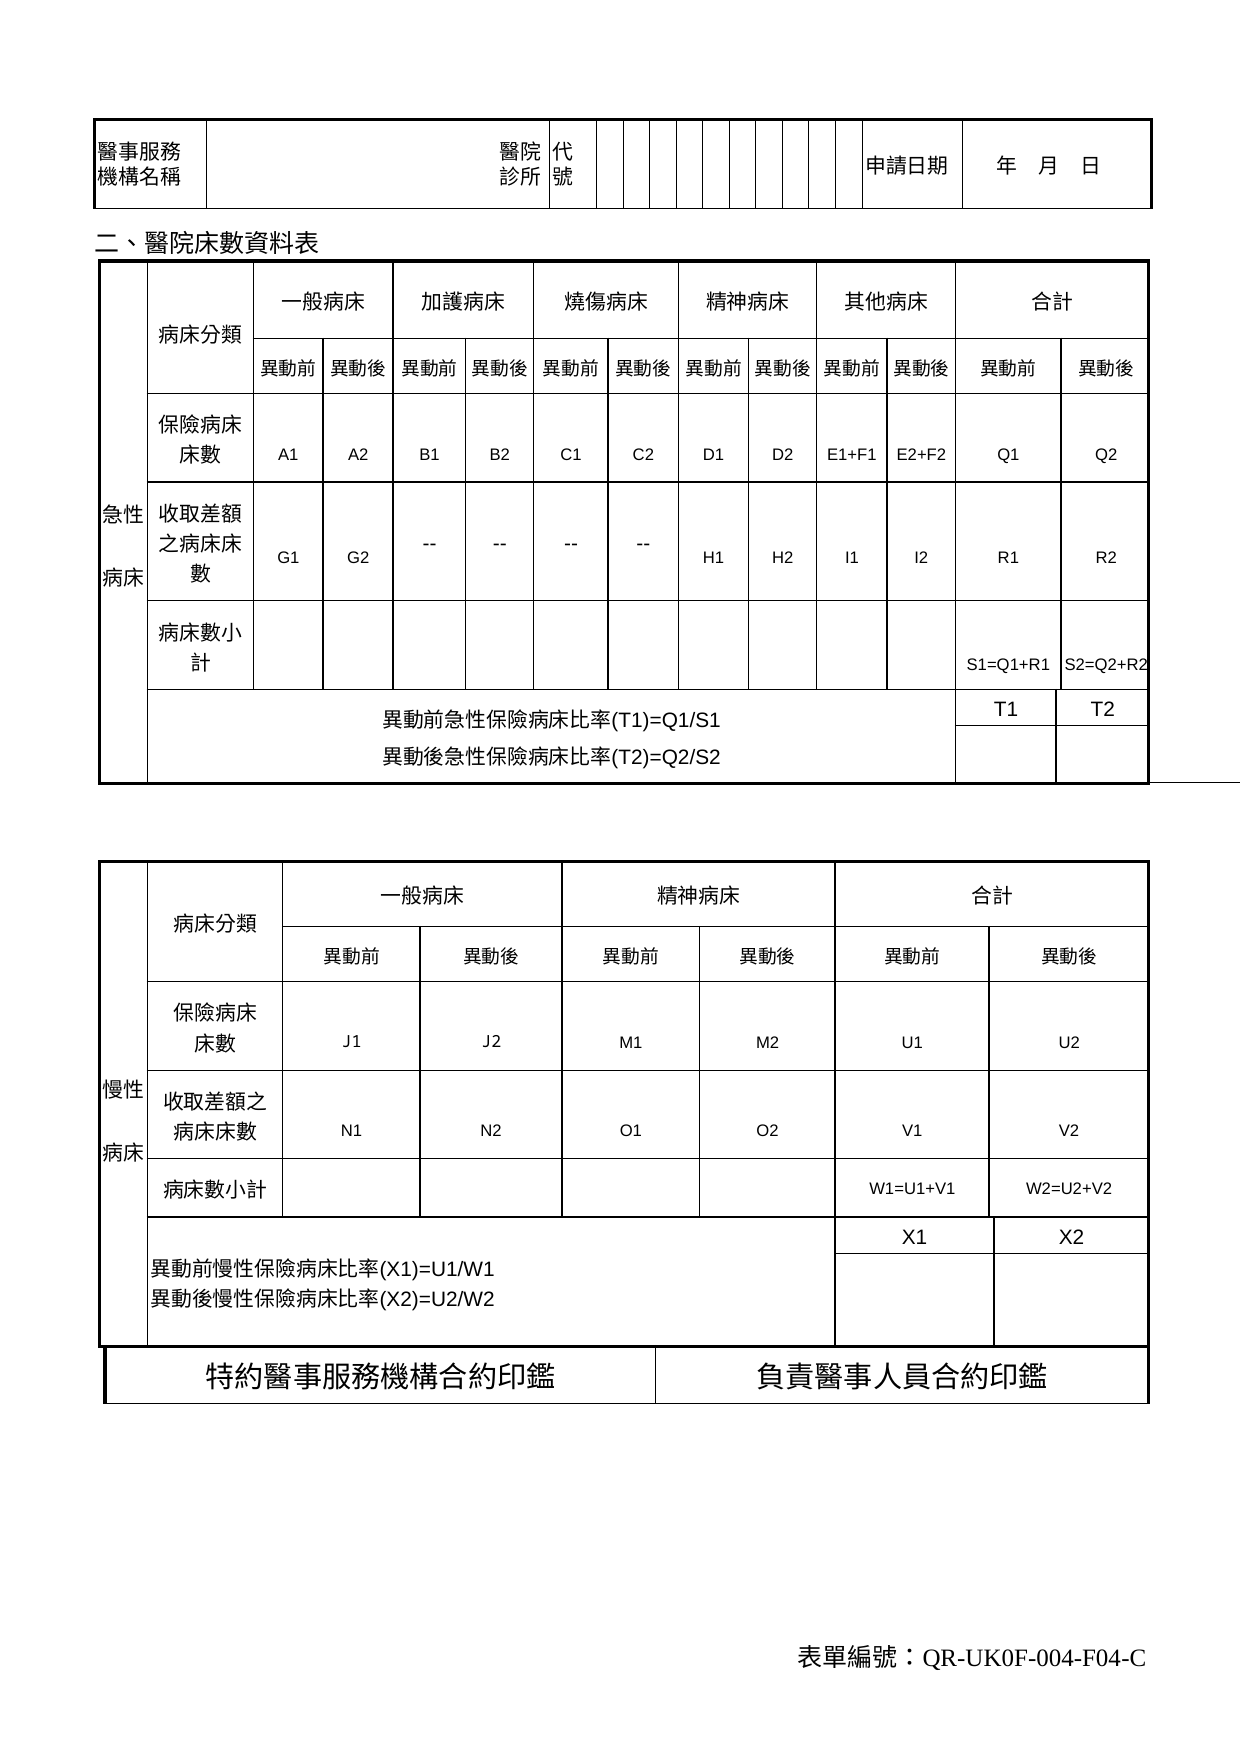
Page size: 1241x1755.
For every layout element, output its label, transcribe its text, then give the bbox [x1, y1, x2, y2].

table_cell [1150, 1070, 1157, 1158]
table_cell [1157, 981, 1223, 1069]
table_header 合計 [956, 263, 1147, 337]
table_cell [1223, 1216, 1240, 1253]
table_cell [749, 601, 816, 689]
table_cell -- [466, 483, 533, 600]
table_cell S1=Q1+R1 [956, 601, 1060, 689]
table_cell [1047, 785, 1134, 860]
table_cell [1223, 1070, 1240, 1158]
table_header 醫事服務 機構名稱 [96, 121, 206, 208]
table_cell [817, 601, 886, 689]
table_cell [466, 601, 533, 689]
table_header 加護病床 [394, 263, 533, 337]
table_cell [93, 393, 98, 481]
table_cell [1150, 860, 1157, 926]
table_cell [1223, 1158, 1240, 1216]
table_cell 異動前 [283, 927, 419, 981]
table_cell [93, 725, 98, 782]
table_header [756, 121, 782, 208]
table_cell E2+F2 [888, 394, 955, 481]
table_cell 異動前慢性保險病床比率(X1)=U1/W1 異動後慢性保險病床比率(X2)=U2/W2 [148, 1218, 834, 1345]
table_cell [1150, 1253, 1223, 1345]
table_cell W2=U2+V2 [990, 1159, 1147, 1216]
table_header [93, 259, 98, 337]
table_cell M1 [563, 982, 699, 1069]
table_header 急性病床 [101, 263, 147, 782]
table_cell [1150, 926, 1157, 981]
table_cell [1135, 783, 1223, 860]
table_cell 異動後 [324, 339, 392, 393]
table_cell [534, 601, 607, 689]
table_cell [563, 1159, 699, 1216]
table_header 代號 [550, 121, 596, 208]
table_cell [1223, 481, 1240, 600]
table_header 病床分類 [148, 263, 253, 393]
table_cell G2 [324, 483, 392, 600]
table_cell [1150, 725, 1223, 782]
table_cell 異動後 [421, 927, 561, 981]
table_cell [93, 860, 98, 926]
table_cell [1150, 481, 1223, 600]
table_cell A2 [324, 394, 392, 481]
table_header 燒傷病床 [534, 263, 678, 337]
table_cell S2=Q2+R2 [1062, 601, 1147, 689]
table_cell 病床分類 [148, 863, 282, 981]
table_cell N2 [421, 1071, 561, 1158]
table_cell [324, 601, 392, 689]
table_cell T1 [956, 690, 1055, 725]
table_cell 異動前 [254, 339, 322, 393]
table_cell [1223, 783, 1240, 860]
table_cell R2 [1062, 483, 1147, 600]
table_cell [1223, 1345, 1240, 1403]
table_cell V1 [836, 1071, 988, 1158]
table_cell [93, 1216, 98, 1253]
table_cell 異動後 [466, 339, 533, 393]
table_cell [1223, 926, 1240, 981]
table_cell A1 [254, 394, 322, 481]
table_cell 病床數小計 [148, 1159, 282, 1216]
table_cell 異動後 [700, 927, 834, 981]
table_cell [960, 785, 1047, 860]
table_cell I2 [888, 483, 955, 600]
table_cell R1 [956, 483, 1060, 600]
table_cell J2 [421, 982, 561, 1069]
table_cell [1150, 1216, 1223, 1253]
table_cell [1150, 338, 1223, 393]
table_cell [1157, 926, 1223, 981]
table_cell [1223, 725, 1240, 782]
table_cell -- [534, 483, 607, 600]
table_cell H2 [749, 483, 816, 600]
table_cell 異動前 [679, 339, 748, 393]
table_header 醫院診所 [496, 121, 549, 208]
table_cell [394, 601, 465, 689]
table_cell [93, 600, 98, 689]
table_cell [147, 785, 283, 860]
table_cell 收取差額之 病床床數 [148, 1071, 282, 1158]
table_cell [1157, 1158, 1223, 1216]
table_header 精神病床 [679, 263, 816, 337]
table_cell 異動後 [1062, 339, 1147, 393]
table_cell -- [609, 483, 678, 600]
table_cell [93, 782, 99, 860]
table_cell V2 [990, 1071, 1147, 1158]
table_cell [1223, 689, 1240, 725]
table_header [836, 121, 862, 208]
table_cell [1157, 1345, 1223, 1403]
table_cell O1 [563, 1071, 699, 1158]
table_cell [1150, 1345, 1157, 1403]
table_cell [1150, 689, 1223, 725]
table_cell 異動後 [609, 339, 678, 393]
table_cell [679, 601, 748, 689]
table_cell 保險病床 床數 [148, 394, 253, 481]
table_cell [1223, 338, 1240, 393]
table_cell X2 [995, 1218, 1147, 1253]
table_cell 慢性病床 [101, 863, 147, 1345]
title 二、醫院床數資料表 [94, 222, 1146, 259]
table_cell J1 [283, 982, 419, 1069]
table_cell 異動後 [749, 339, 816, 393]
table_cell 一般病床 [283, 863, 561, 926]
table_cell G1 [254, 483, 322, 600]
table_header [1150, 259, 1223, 337]
table_header [597, 121, 623, 208]
table_cell [995, 1254, 1147, 1345]
table_header [783, 121, 808, 208]
table_cell [283, 1159, 419, 1216]
table_header 其他病床 [817, 263, 955, 337]
table_cell [538, 785, 835, 860]
table_cell [1150, 393, 1223, 481]
table_cell 異動前 [534, 339, 607, 393]
table_cell [1223, 1253, 1240, 1345]
table_cell [93, 338, 98, 393]
table_cell 合計 [836, 863, 1147, 926]
table_cell U2 [990, 982, 1147, 1069]
table_cell [283, 785, 365, 860]
table_header [207, 121, 496, 208]
table_cell [1150, 600, 1223, 689]
table_cell D1 [679, 394, 748, 481]
table_cell E1+F1 [817, 394, 886, 481]
table_cell [254, 601, 322, 689]
table_cell 保險病床 床數 [148, 982, 282, 1069]
table_cell [93, 1158, 98, 1216]
table_cell [1157, 1070, 1223, 1158]
table_cell [1157, 860, 1223, 926]
table_header [809, 121, 835, 208]
table_cell [888, 601, 955, 689]
table_cell B1 [394, 394, 465, 481]
table_header [1223, 259, 1240, 337]
table_cell H1 [679, 483, 748, 600]
table_cell [700, 1159, 834, 1216]
table_cell [956, 726, 1055, 782]
table_cell C2 [609, 394, 678, 481]
table_cell -- [394, 483, 465, 600]
table_cell 異動前 [563, 927, 699, 981]
table_cell 負責醫事人員合約印鑑 [656, 1348, 1147, 1403]
table_header 一般病床 [254, 263, 392, 337]
table_cell 異動前 [836, 927, 988, 981]
table_header [703, 121, 729, 208]
table_cell [1223, 981, 1240, 1069]
table_cell [93, 1070, 98, 1158]
table_cell C1 [534, 394, 607, 481]
table_cell [1150, 1158, 1157, 1216]
table_cell [1223, 393, 1240, 481]
table_cell [1057, 726, 1147, 782]
table_cell O2 [700, 1071, 834, 1158]
table_cell 精神病床 [563, 863, 834, 926]
table_cell [93, 981, 98, 1069]
table_cell [451, 785, 538, 860]
table_cell [609, 601, 678, 689]
table_cell D2 [749, 394, 816, 481]
table_cell 異動前 [817, 339, 886, 393]
table_cell U1 [836, 982, 988, 1069]
table_cell 病床數小計 [148, 601, 253, 689]
table_cell [93, 1345, 103, 1403]
table_cell X1 [836, 1218, 993, 1253]
table_cell 收取差額之病床床數 [148, 483, 253, 600]
table_cell [100, 785, 147, 860]
table_cell [835, 785, 960, 860]
table_cell 異動後 [888, 339, 955, 393]
table_cell [1150, 981, 1157, 1069]
table_cell 異動後 [990, 927, 1147, 981]
table_cell 異動前急性保險病床比率(T1)=Q1/S1 異動後急性保險病床比率(T2)=Q2/S2 [148, 690, 955, 782]
table_cell Q2 [1062, 394, 1147, 481]
table_cell T2 [1057, 690, 1147, 725]
table_cell [93, 689, 98, 725]
table_cell [421, 1159, 561, 1216]
table_cell [836, 1254, 993, 1345]
table_cell [1223, 600, 1240, 689]
table_cell [93, 481, 98, 600]
table_cell I1 [817, 483, 886, 600]
table_cell [93, 1253, 98, 1345]
table_cell 異動前 [394, 339, 465, 393]
table_cell 異動前 [956, 339, 1060, 393]
table_header 年 月 日 [963, 121, 1150, 208]
table_cell N1 [283, 1071, 419, 1158]
table_header [730, 121, 755, 208]
table_cell 特約醫事服務機構合約印鑑 [107, 1348, 655, 1403]
table_cell B2 [466, 394, 533, 481]
table_cell [93, 926, 98, 981]
table_header 申請日期 [863, 121, 962, 208]
table_header [624, 121, 649, 208]
table_cell [365, 785, 451, 860]
table_cell W1=U1+V1 [836, 1159, 988, 1216]
table_cell [1223, 860, 1240, 926]
table_cell Q1 [956, 394, 1060, 481]
table_header [650, 121, 676, 208]
table_cell M2 [700, 982, 834, 1069]
table_header [677, 121, 702, 208]
